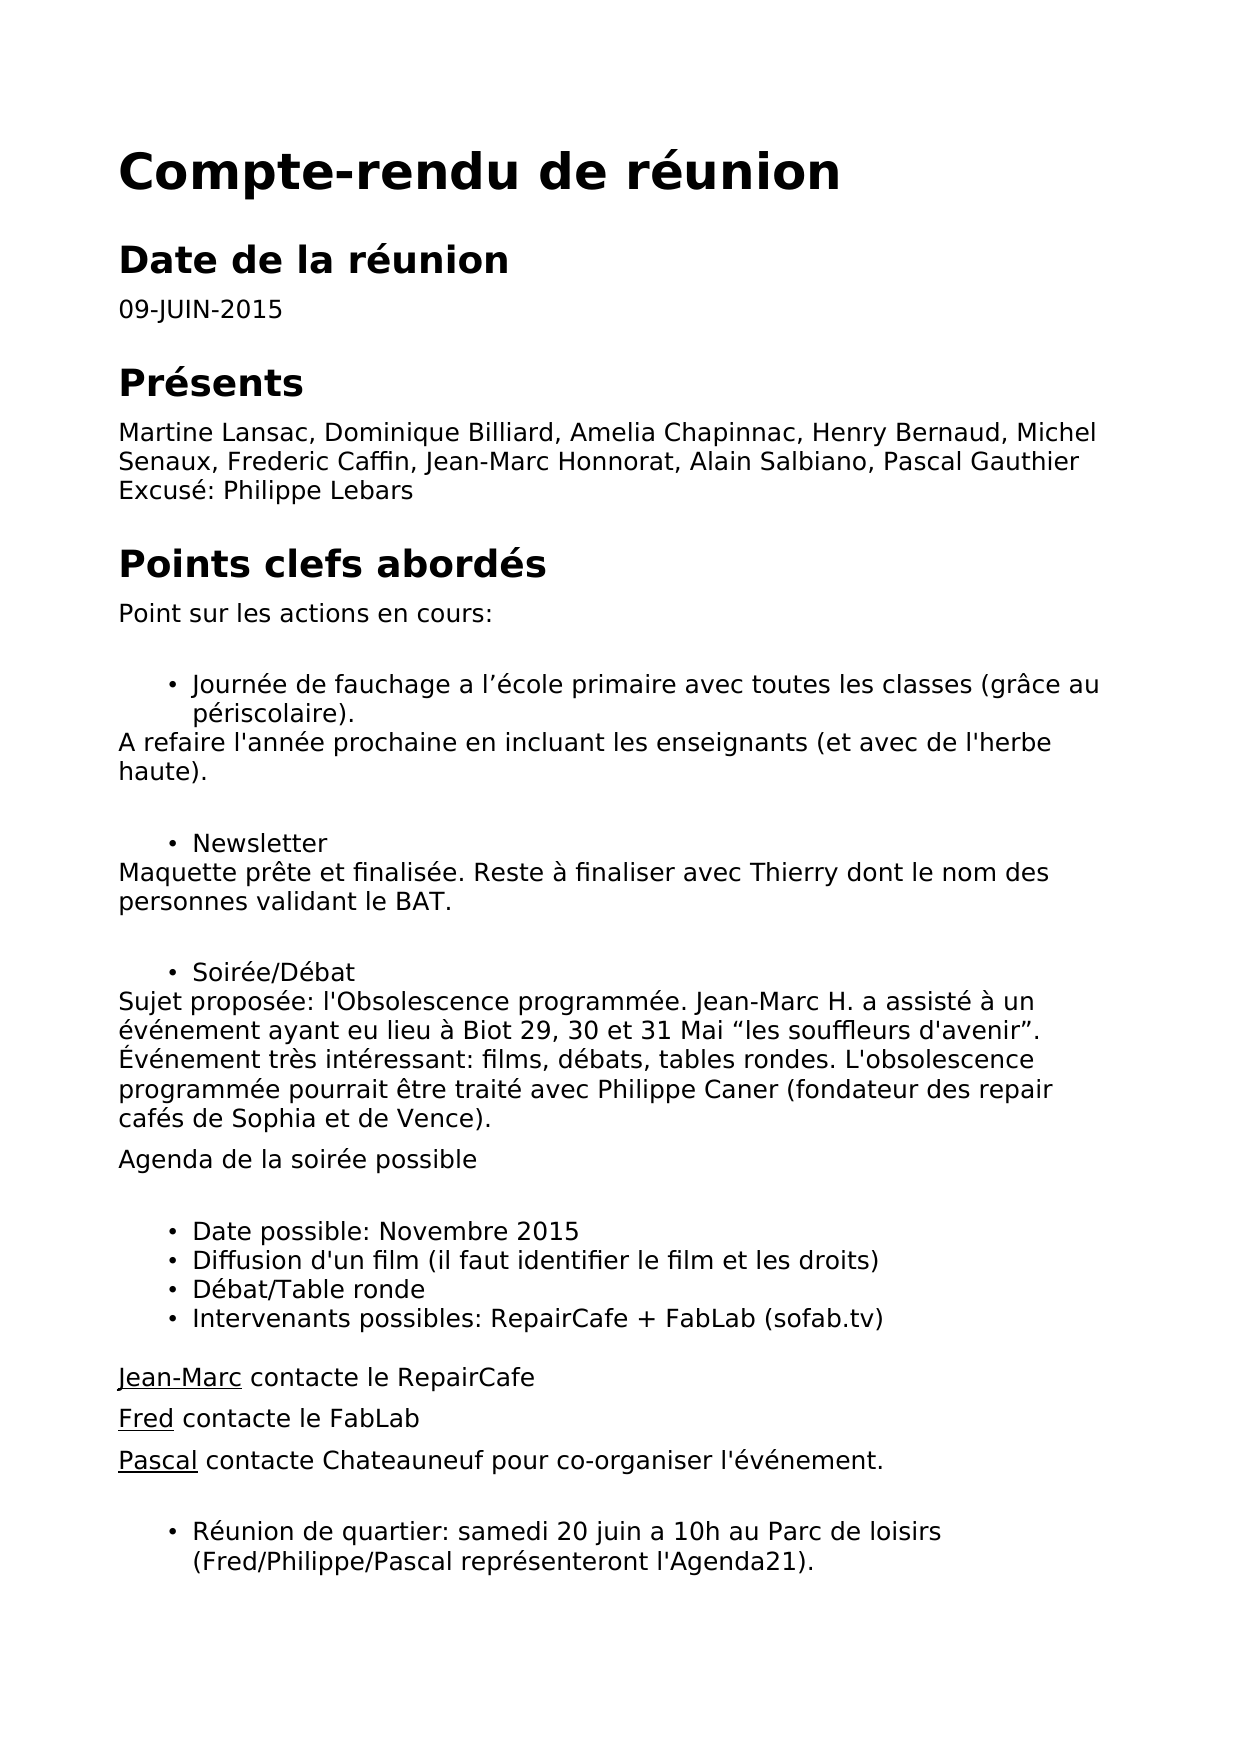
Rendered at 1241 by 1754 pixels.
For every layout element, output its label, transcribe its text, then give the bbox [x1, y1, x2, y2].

text A refaire l'année prochaine en incluant les enseignants (et avec de l'herbe haute). [118, 728, 1122, 787]
text Pascal contacte Chateauneuf pour co-organiser l'événement. [118, 1446, 1122, 1476]
list Soirée/Débat [177, 958, 1122, 987]
text Sujet proposée: l'Obsolescence programmée. Jean-Marc H. a assisté à un événement ayant eu lieu à Biot 29, 30 et 31 Mai “les souffleurs d'avenir”. Événement très intéressant: films, débats, tables rondes. L'obsolescence programmée pourrait être traité avec Philippe Caner (fondateur des repair cafés de Sophia et de Vence). [118, 987, 1122, 1133]
subtitle Compte-rendu de réunion [118, 143, 1122, 201]
subtitle Présents [118, 362, 1122, 405]
list Intervenants possibles: RepairCafe + FabLab (sofab.tv) [177, 1304, 1122, 1333]
text 09-JUIN-2015 [118, 295, 1122, 324]
list Date possible: Novembre 2015 [177, 1217, 1122, 1246]
text Point sur les actions en cours: [118, 599, 1122, 628]
list Newsletter [177, 829, 1122, 858]
subtitle Points clefs abordés [118, 543, 1122, 586]
text Maquette prête et finalisée. Reste à finaliser avec Thierry dont le nom des personnes validant le BAT. [118, 858, 1122, 916]
text Fred contacte le FabLab [118, 1405, 1122, 1434]
text Jean-Marc contacte le RepairCafe [118, 1363, 1122, 1392]
text Martine Lansac, Dominique Billiard, Amelia Chapinnac, Henry Bernaud, Michel Senaux, Frederic Caffin, Jean-Marc Honnorat, Alain Salbiano, Pascal Gauthier Excusé: Philippe Lebars [118, 418, 1122, 505]
list Journée de fauchage a l’école primaire avec toutes les classes (grâce au périscolaire). [177, 670, 1122, 728]
list Réunion de quartier: samedi 20 juin a 10h au Parc de loisirs (Fred/Philippe/Pascal représenteront l'Agenda21). [177, 1517, 1122, 1576]
subtitle Date de la réunion [118, 239, 1122, 282]
list Diffusion d'un film (il faut identifier le film et les droits) [177, 1246, 1122, 1275]
list Débat/Table ronde [177, 1275, 1122, 1304]
text Agenda de la soirée possible [118, 1146, 1122, 1175]
